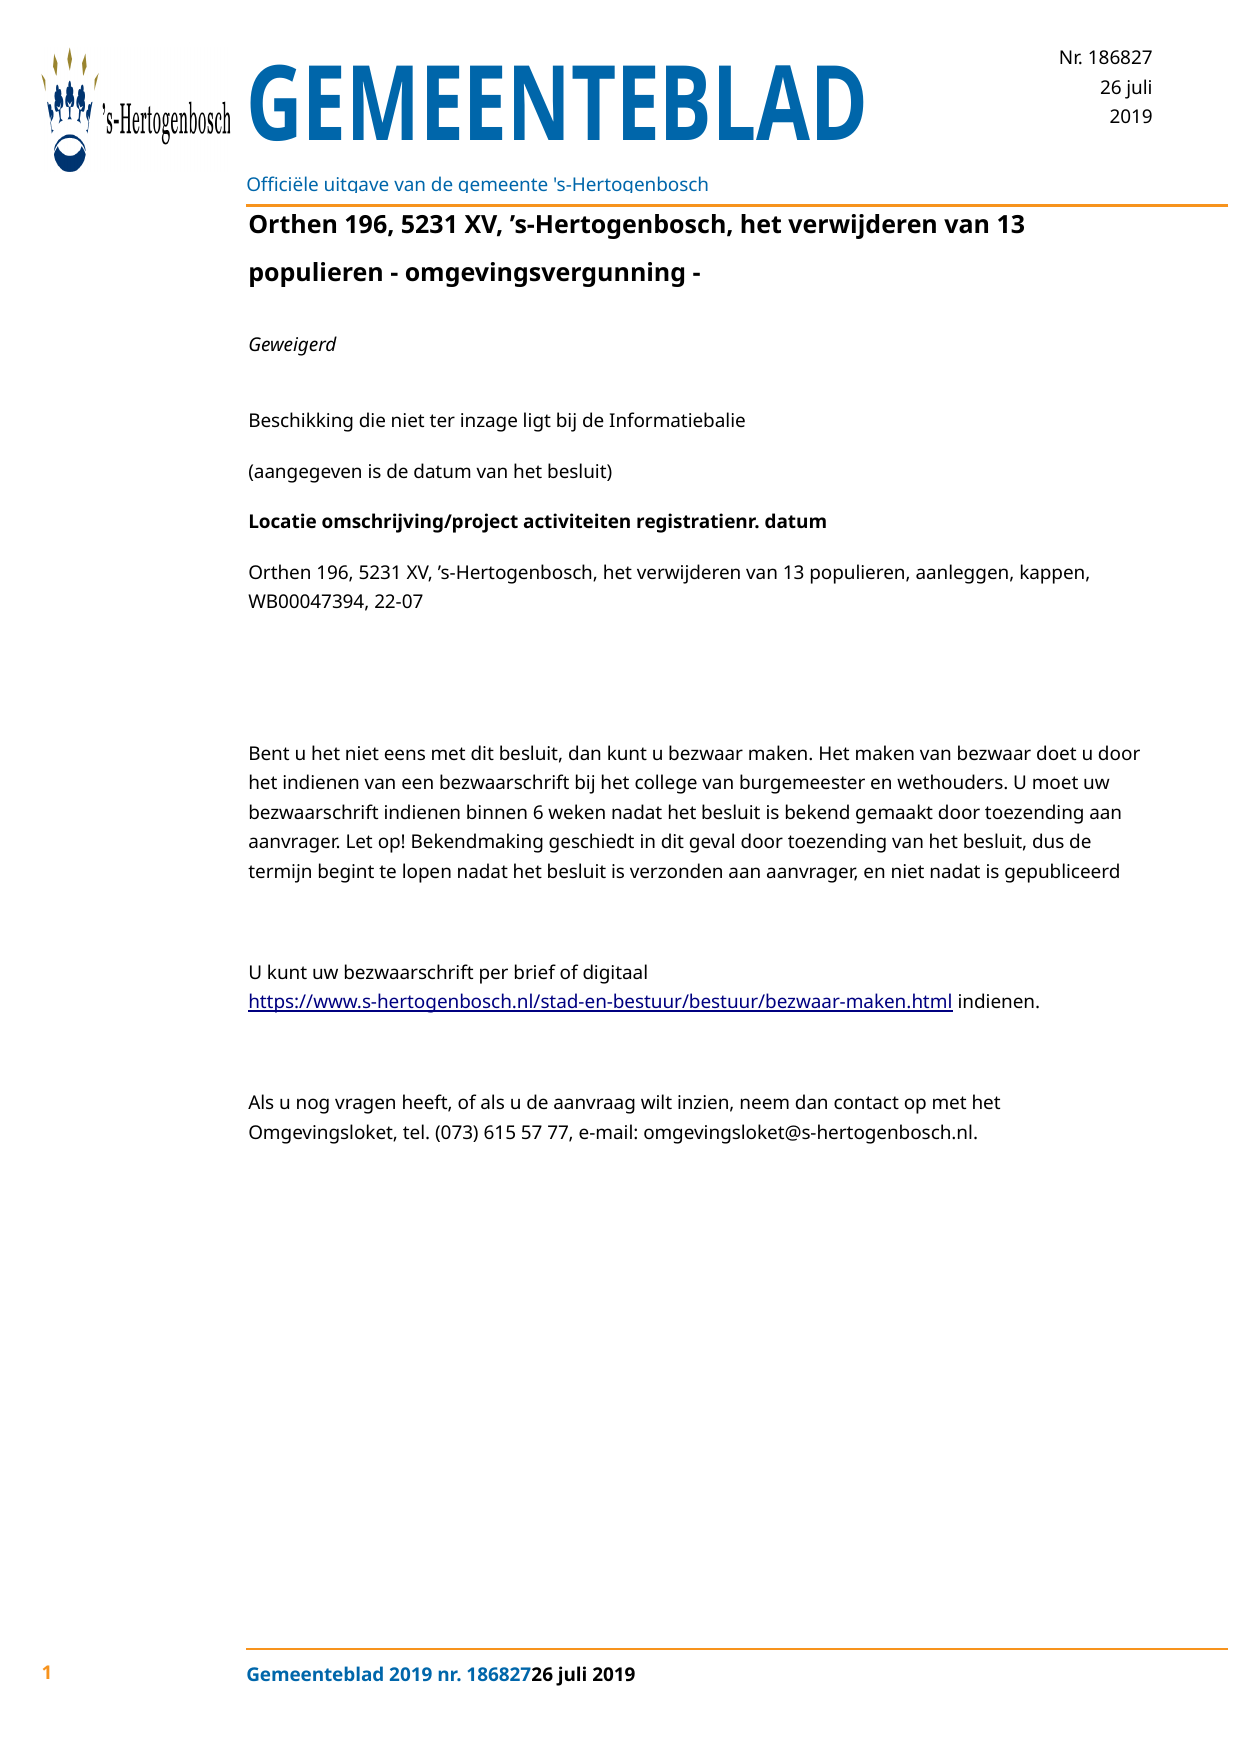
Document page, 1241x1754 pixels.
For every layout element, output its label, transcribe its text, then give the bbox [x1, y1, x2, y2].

text Orthen 196, 5231 XV, ’s-Hertogenbosch, het verwijderen van 13 populieren, aanleggen, kappen, WB00047394, 22-07 [248, 559, 1152, 614]
text Orthen 196, 5231 XV, ’s-Hertogenbosch, het verwijderen van 13 populieren - omgevingsvergunning - [248, 207, 1152, 288]
text U kunt uw bezwaarschrift per brief of digitaal https://www.s-hertogenbosch.nl/stad-en-bestuur/bestuur/bezwaar-maken.html indienen. [248, 959, 1152, 1014]
text Beschikking die niet ter inzage ligt bij de Informatiebalie [248, 408, 1152, 433]
text Geweigerd [248, 331, 1152, 357]
picture [41, 47, 231, 172]
text (aangegeven is de datum van het besluit) [248, 458, 1152, 484]
text Bent u het niet eens met dit besluit, dan kunt u bezwaar maken. Het maken van bezwaar doet u door het indienen van een bezwaarschrift bij het college van burgemeester en wethouders. U moet uw bezwaarschrift indienen binnen 6 weken nadat het besluit is bekend gemaakt door toezending aan aanvrager. Let op! Bekendmaking geschiedt in dit geval door toezending van het besluit, dus de termijn begint te lopen nadat het besluit is verzonden aan aanvrager, en niet nadat is gepubliceerd [248, 740, 1152, 884]
text Als u nog vragen heeft, of als u de aanvraag wilt inzien, neem dan contact op met het Omgevingsloket, tel. (073) 615 57 77, e-mail: omgevingsloket@s-hertogenbosch.nl. [248, 1089, 1152, 1144]
text Locatie omschrijving/project activiteiten registratienr. datum [248, 508, 1152, 534]
